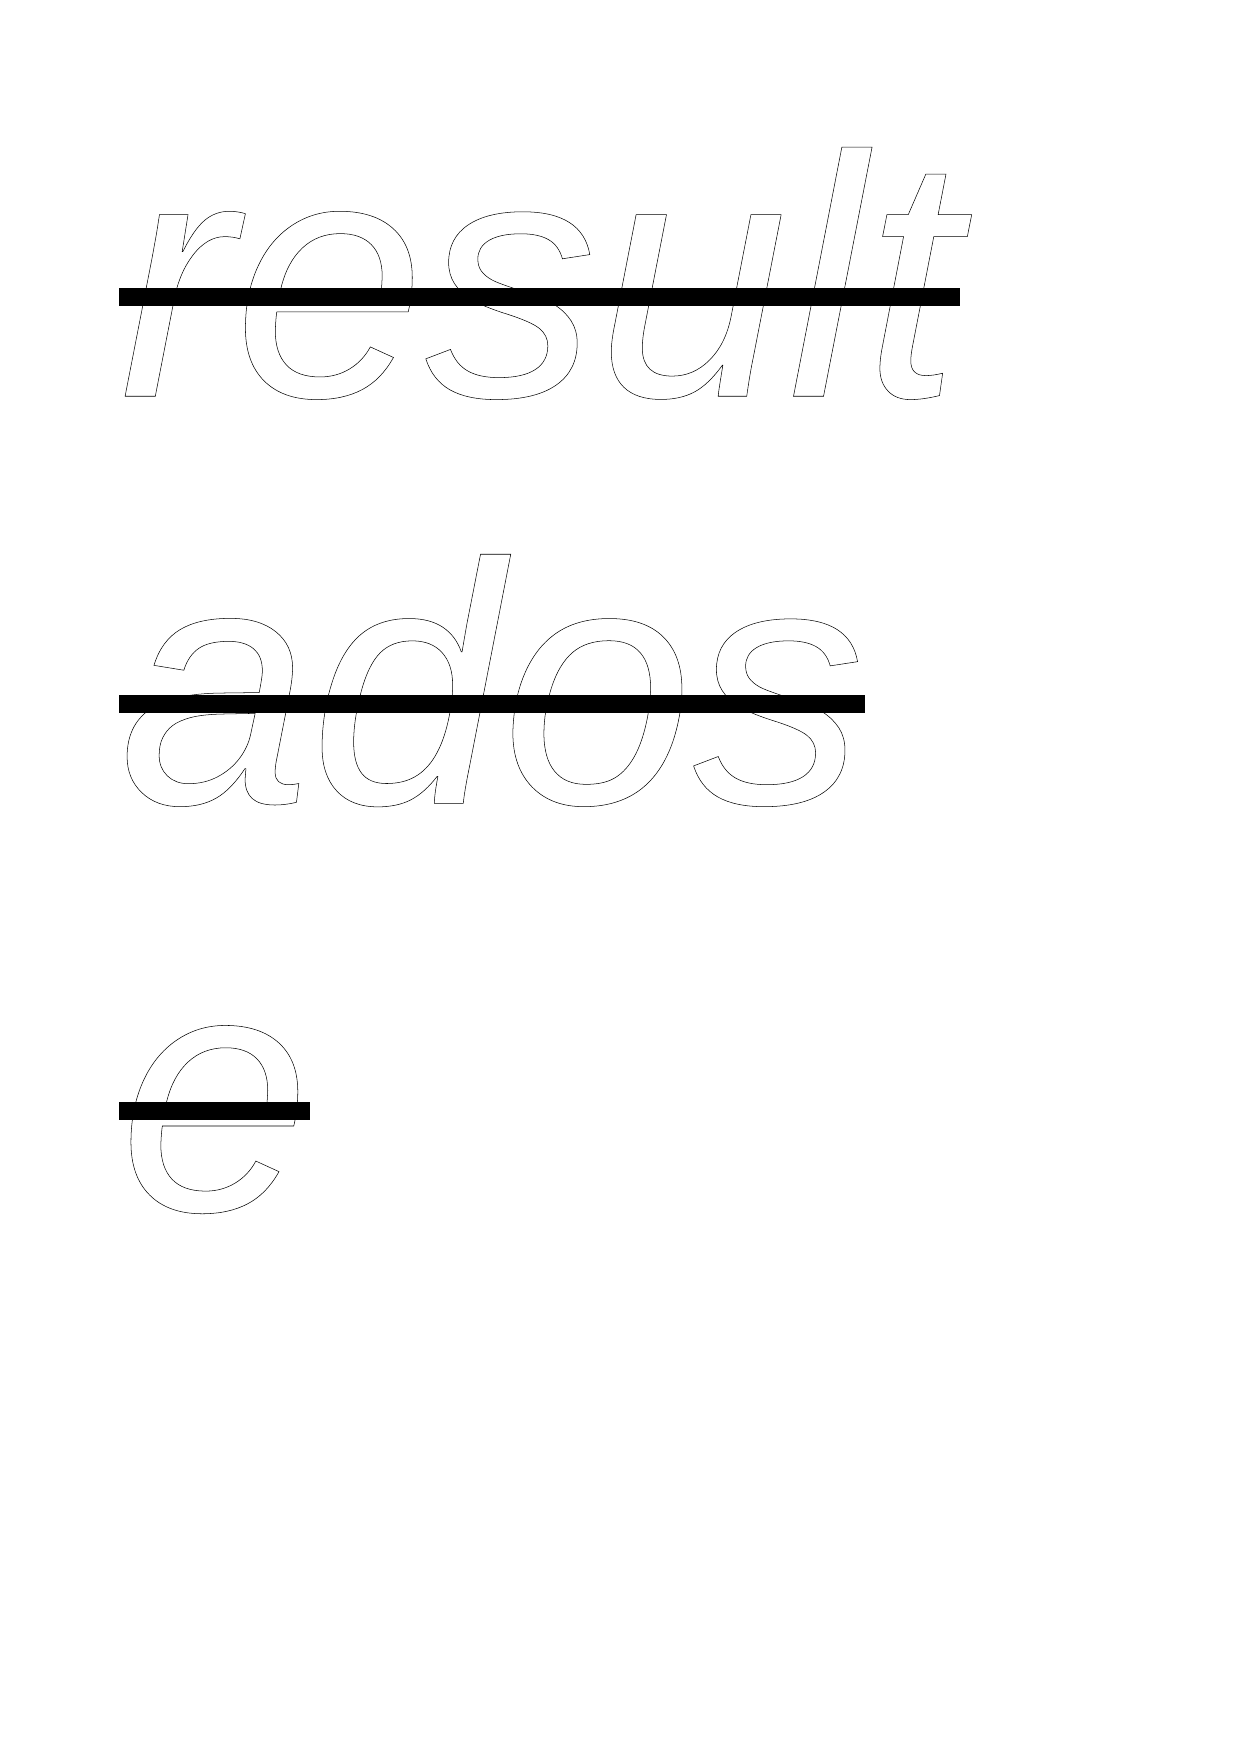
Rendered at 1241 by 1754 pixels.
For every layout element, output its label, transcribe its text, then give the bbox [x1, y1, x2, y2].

text resultados e [118, 74, 1123, 1283]
